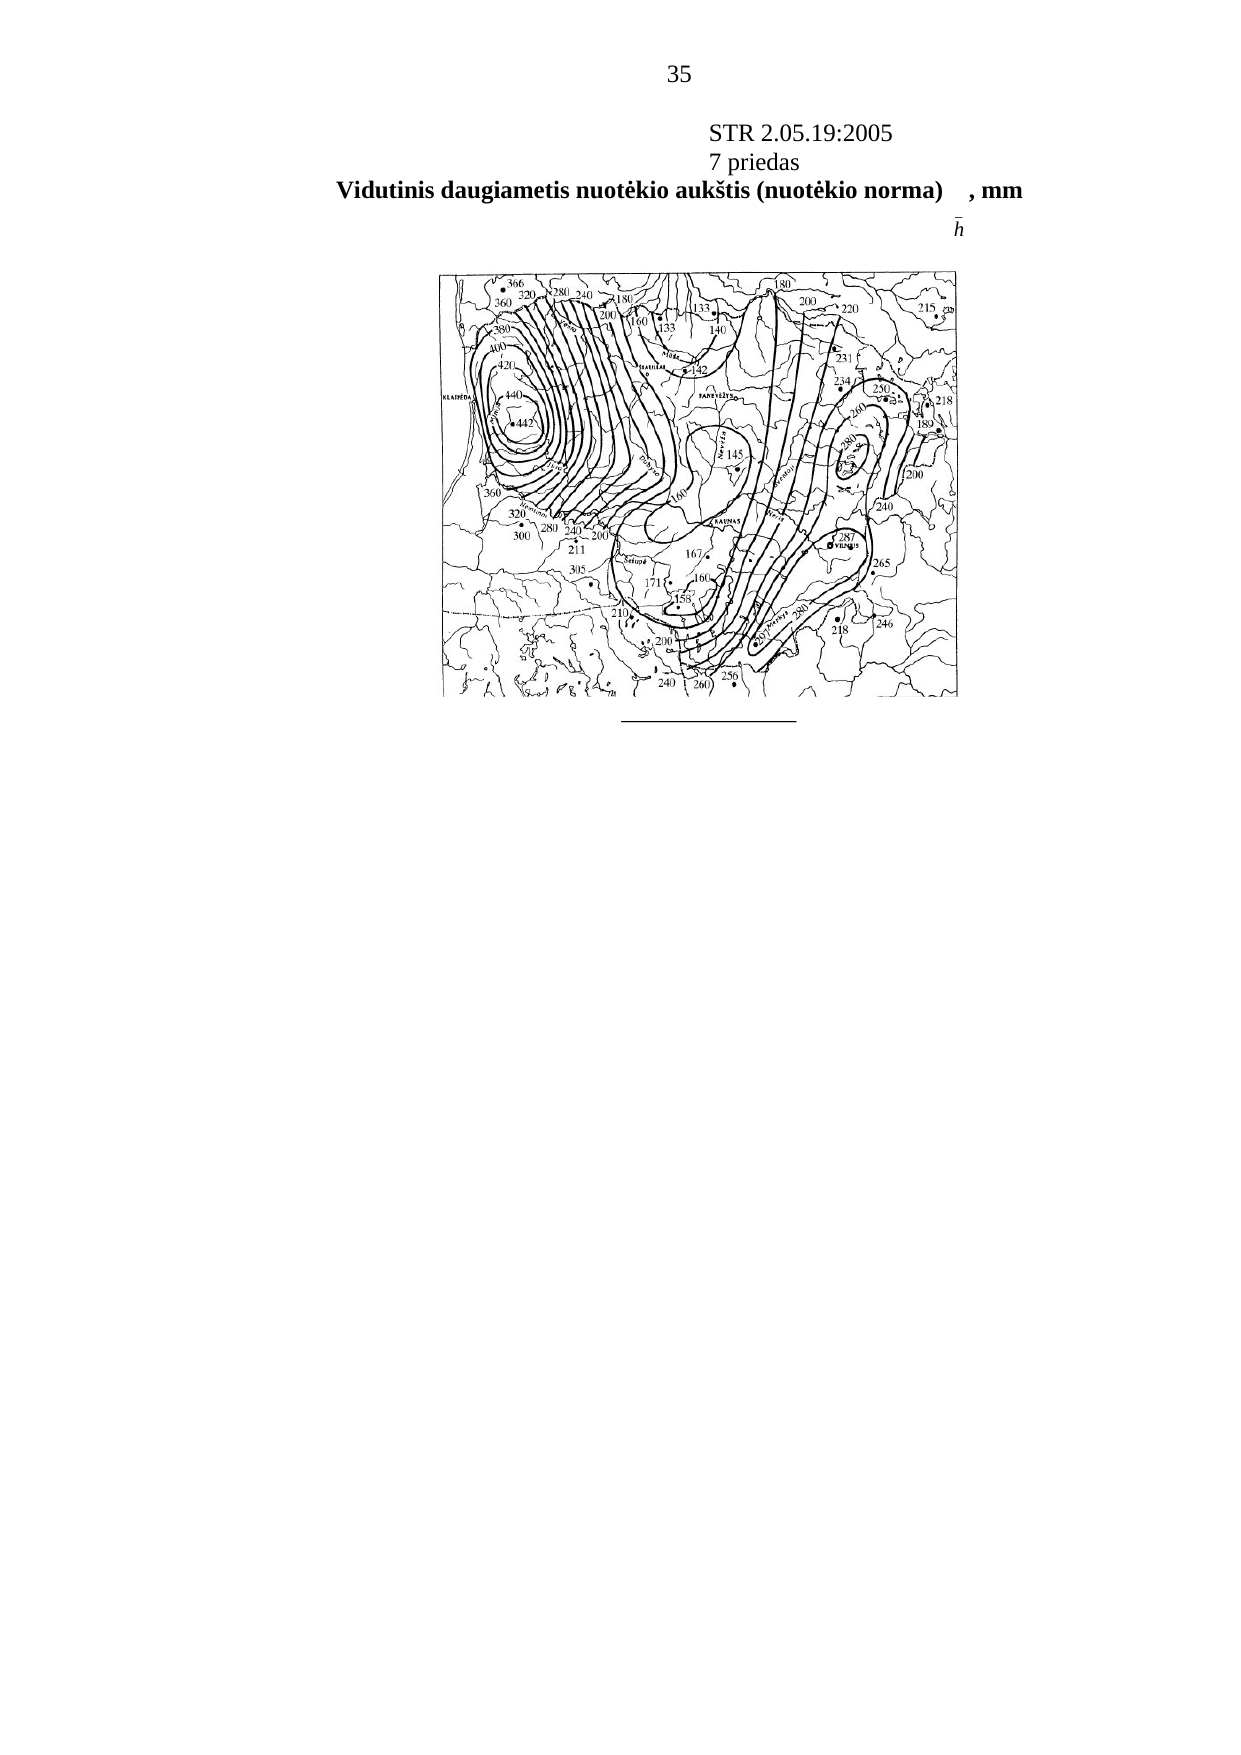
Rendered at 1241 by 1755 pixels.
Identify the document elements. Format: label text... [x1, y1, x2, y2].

text STR 2.05.19:2005 [177, 118, 1181, 147]
text ______________ [236, 696, 1181, 725]
text Vidutinis daugiametis nuotėkio aukštis (nuotėkio norma) , mm [177, 176, 1181, 243]
text 7 priedas [177, 147, 1181, 176]
